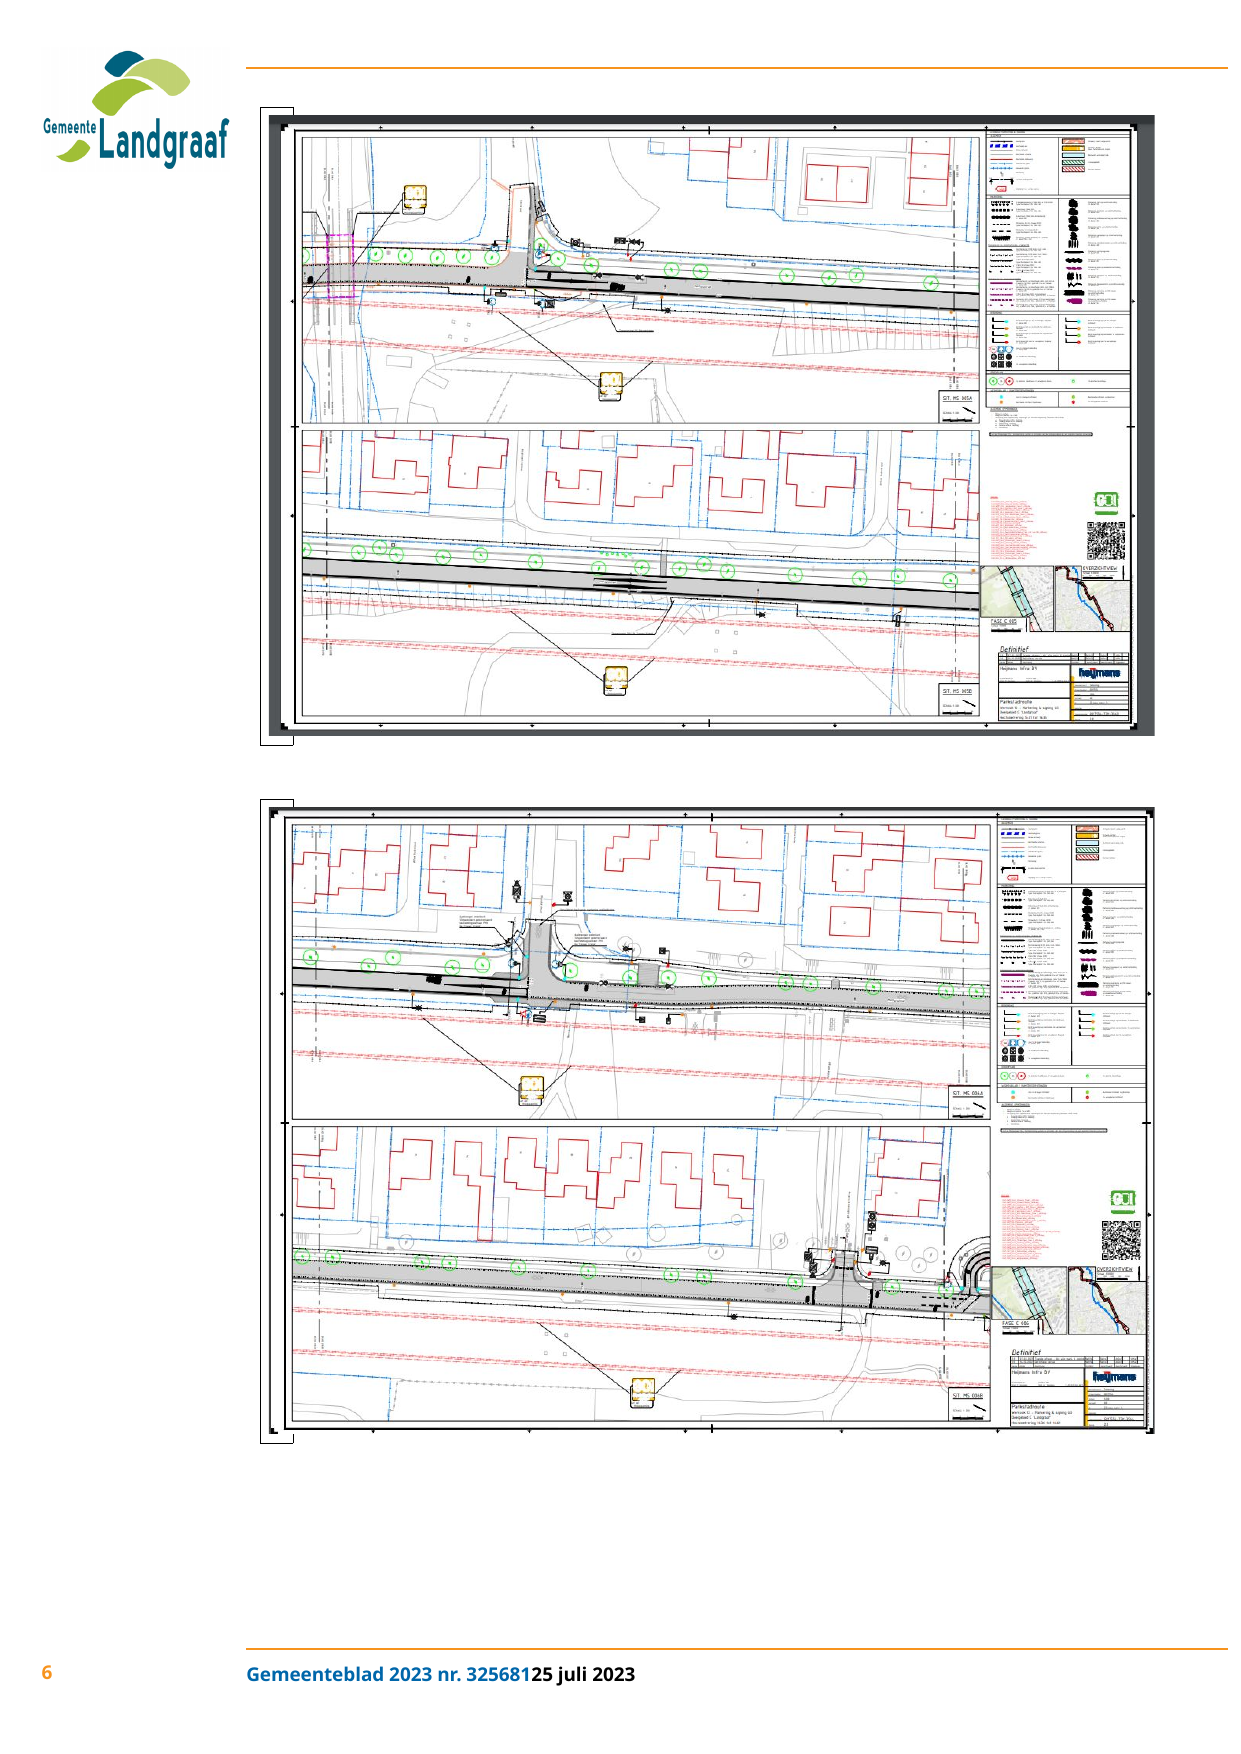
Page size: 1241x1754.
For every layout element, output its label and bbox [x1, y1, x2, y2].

picture [41, 47, 231, 172]
picture [268, 807, 1155, 1434]
picture [268, 115, 1155, 736]
